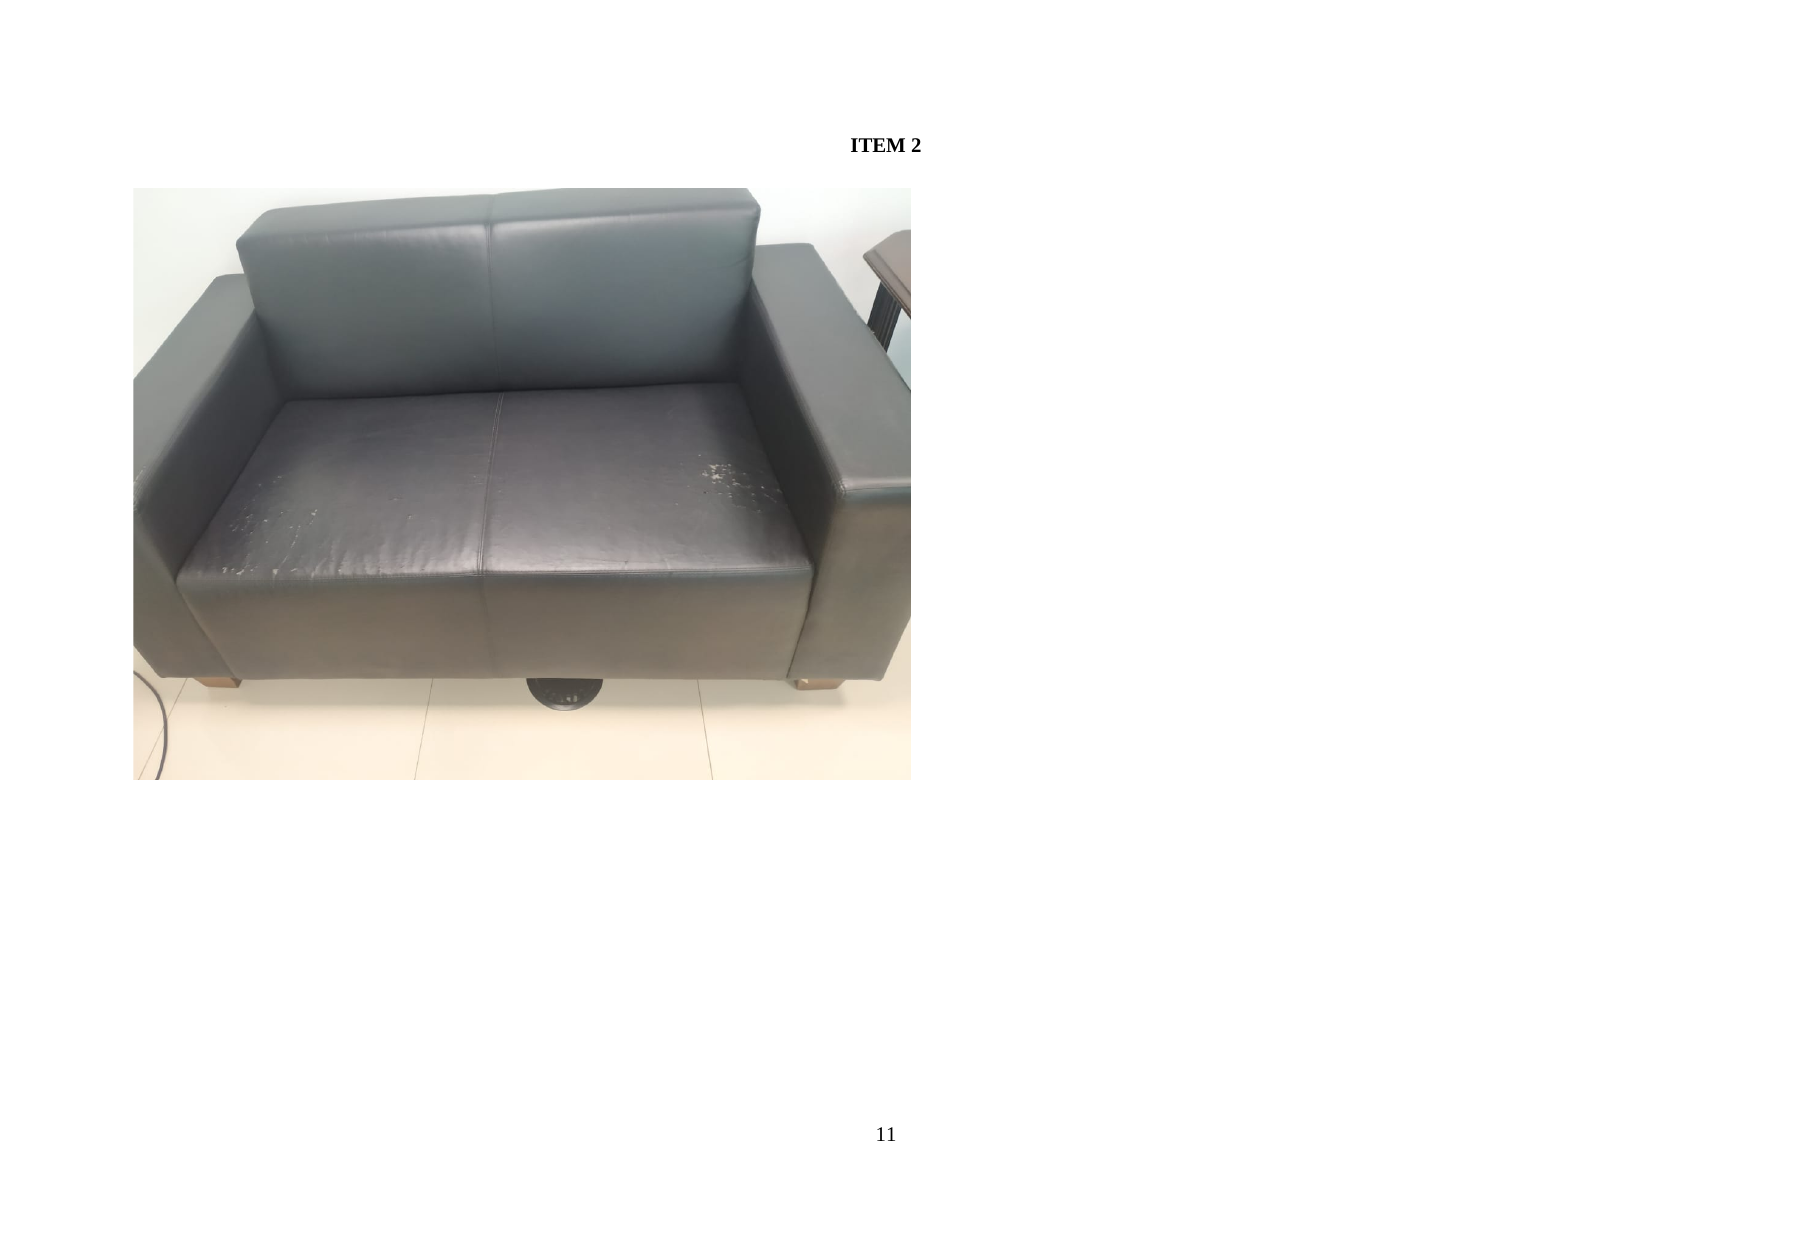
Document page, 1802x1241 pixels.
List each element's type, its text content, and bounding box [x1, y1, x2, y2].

text ITEM 2 [118, 133, 1653, 157]
picture [133, 188, 911, 780]
